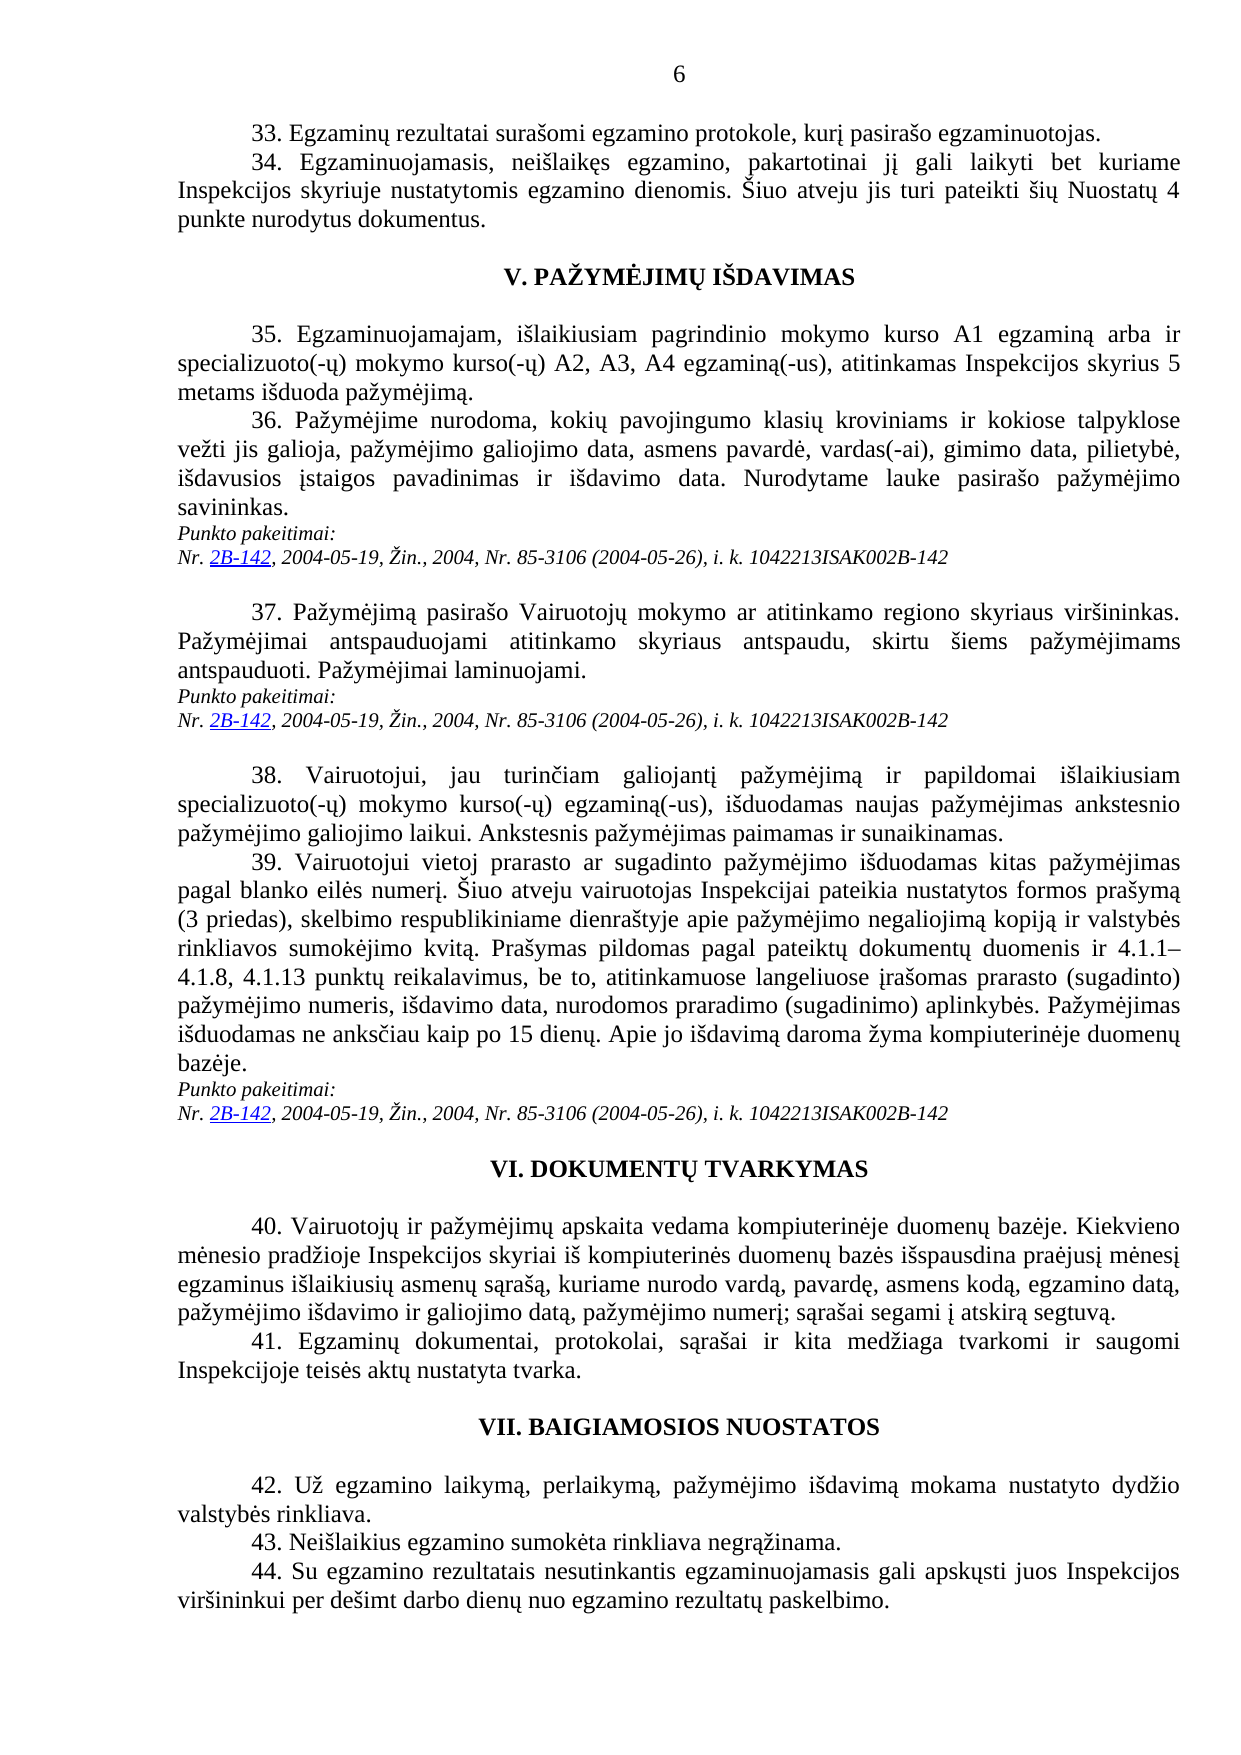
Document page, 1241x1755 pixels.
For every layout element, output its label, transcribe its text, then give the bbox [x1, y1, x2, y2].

text 39. Vairuotojui vietoj prarasto ar sugadinto pažymėjimo išduodamas kitas pažymėjimas pagal blanko eilės numerį. Šiuo atveju vairuotojas Inspekcijai pateikia nustatytos formos prašymą (3 priedas), skelbimo respublikiniame dienraštyje apie pažymėjimo negaliojimą kopiją ir valstybės rinkliavos sumokėjimo kvitą. Prašymas pildomas pagal pateiktų dokumentų duomenis ir 4.1.1–4.1.8, 4.1.13 punktų reikalavimus, be to, atitinkamuose langeliuose įrašomas prarasto (sugadinto) pažymėjimo numeris, išdavimo data, nurodomos praradimo (sugadinimo) aplinkybės. Pažymėjimas išduodamas ne anksčiau kaip po 15 dienų. Apie jo išdavimą daroma žyma kompiuterinėje duomenų bazėje. [177, 847, 1181, 1077]
text VI. DOKUMENTŲ TVARKYMAS [177, 1154, 1181, 1182]
text 33. Egzaminų rezultatai surašomi egzamino protokole, kurį pasirašo egzaminuotojas. [177, 118, 1181, 147]
text V. PAŽYMĖJIMŲ IŠDAVIMAS [177, 262, 1181, 291]
text 36. Pažymėjime nurodoma, kokių pavojingumo klasių kroviniams ir kokiose talpyklose vežti jis galioja, pažymėjimo galiojimo data, asmens pavardė, vardas(-ai), gimimo data, pilietybė, išdavusios įstaigos pavadinimas ir išdavimo data. Nurodytame lauke pasirašo pažymėjimo savininkas. [177, 406, 1181, 521]
text Punkto pakeitimai: [177, 684, 1181, 708]
text 37. Pažymėjimą pasirašo Vairuotojų mokymo ar atitinkamo regiono skyriaus viršininkas. Pažymėjimai antspauduojami atitinkamo skyriaus antspaudu, skirtu šiems pažymėjimams antspauduoti. Pažymėjimai laminuojami. [177, 597, 1181, 684]
text 44. Su egzamino rezultatais nesutinkantis egzaminuojamasis gali apskųsti juos Inspekcijos viršininkui per dešimt darbo dienų nuo egzamino rezultatų paskelbimo. [177, 1556, 1181, 1614]
text Punkto pakeitimai: [177, 1077, 1181, 1101]
text 38. Vairuotojui, jau turinčiam galiojantį pažymėjimą ir papildomai išlaikiusiam specializuoto(-ų) mokymo kurso(-ų) egzaminą(-us), išduodamas naujas pažymėjimas ankstesnio pažymėjimo galiojimo laikui. Ankstesnis pažymėjimas paimamas ir sunaikinamas. [177, 761, 1181, 847]
text Nr. 2B-142, 2004-05-19, Žin., 2004, Nr. 85-3106 (2004-05-26), i. k. 1042213ISAK002B-142 [177, 1101, 1181, 1125]
text 41. Egzaminų dokumentai, protokolai, sąrašai ir kita medžiaga tvarkomi ir saugomi Inspekcijoje teisės aktų nustatyta tvarka. [177, 1326, 1181, 1384]
text 34. Egzaminuojamasis, neišlaikęs egzamino, pakartotinai jį gali laikyti bet kuriame Inspekcijos skyriuje nustatytomis egzamino dienomis. Šiuo atveju jis turi pateikti šių Nuostatų 4 punkte nurodytus dokumentus. [177, 147, 1181, 233]
text Nr. 2B-142, 2004-05-19, Žin., 2004, Nr. 85-3106 (2004-05-26), i. k. 1042213ISAK002B-142 [177, 545, 1181, 569]
text 40. Vairuotojų ir pažymėjimų apskaita vedama kompiuterinėje duomenų bazėje. Kiekvieno mėnesio pradžioje Inspekcijos skyriai iš kompiuterinės duomenų bazės išspausdina praėjusį mėnesį egzaminus išlaikiusių asmenų sąrašą, kuriame nurodo vardą, pavardę, asmens kodą, egzamino datą, pažymėjimo išdavimo ir galiojimo datą, pažymėjimo numerį; sąrašai segami į atskirą segtuvą. [177, 1211, 1181, 1326]
text Nr. 2B-142, 2004-05-19, Žin., 2004, Nr. 85-3106 (2004-05-26), i. k. 1042213ISAK002B-142 [177, 708, 1181, 732]
text Punkto pakeitimai: [177, 521, 1181, 545]
text 35. Egzaminuojamajam, išlaikiusiam pagrindinio mokymo kurso A1 egzaminą arba ir specializuoto(-ų) mokymo kurso(-ų) A2, A3, A4 egzaminą(-us), atitinkamas Inspekcijos skyrius 5 metams išduoda pažymėjimą. [177, 319, 1181, 406]
text 43. Neišlaikius egzamino sumokėta rinkliava negrąžinama. [177, 1527, 1181, 1556]
text 42. Už egzamino laikymą, perlaikymą, pažymėjimo išdavimą mokama nustatyto dydžio valstybės rinkliava. [177, 1470, 1181, 1527]
text VII. BAIGIAMOSIOS NUOSTATOS [177, 1412, 1181, 1441]
